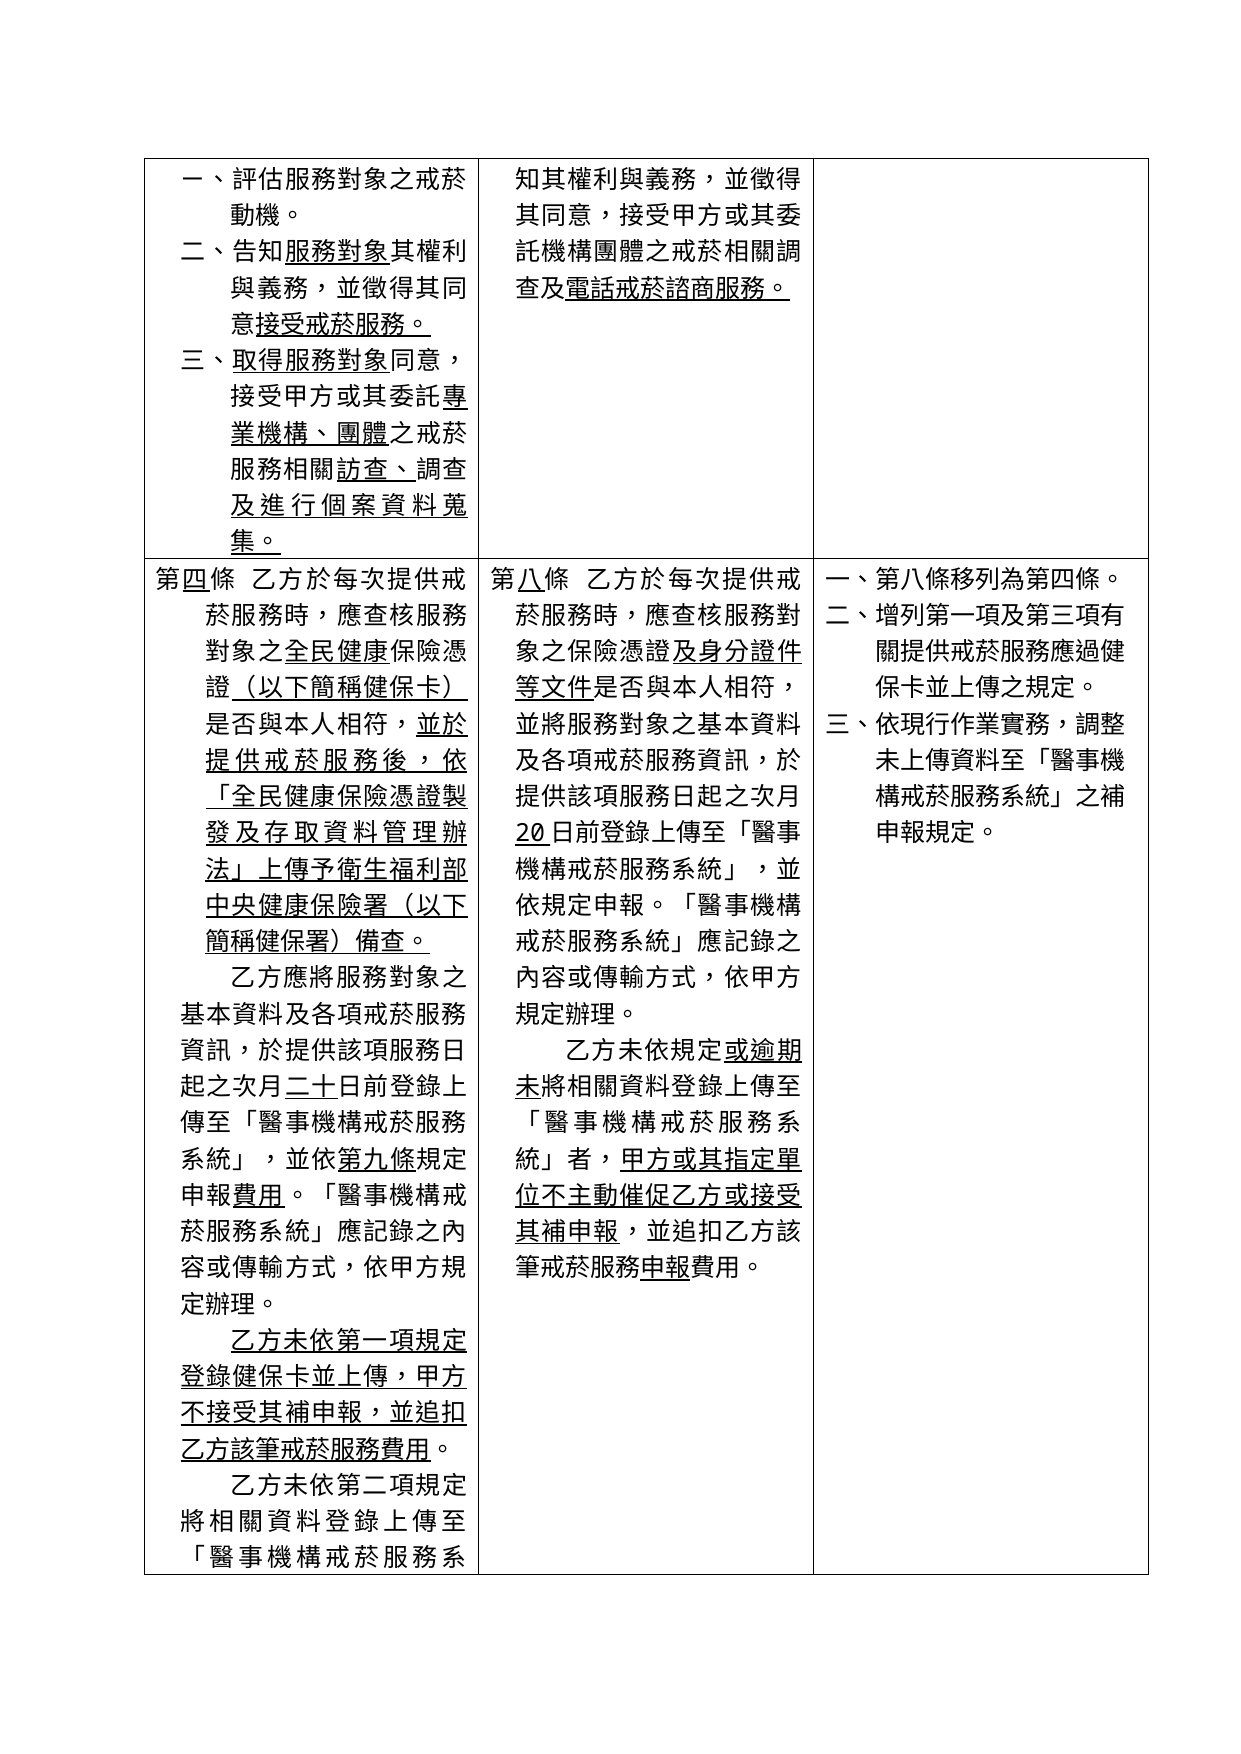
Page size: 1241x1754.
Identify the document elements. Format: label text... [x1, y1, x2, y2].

table_cell ㄧ、評估服務對象之戒菸動機。 二、告知服務對象其權利與義務，並徵得其同意接受戒菸服務。 三、取得服務對象同意，接受甲方或其委託專業機構、團體之戒菸服務相關訪查、調查及進行個案資料蒐集。 [145, 159, 478, 558]
table_cell 知其權利與義務，並徵得其同意，接受甲方或其委託機構團體之戒菸相關調查及電話戒菸諮商服務。 [479, 159, 813, 558]
table_cell 第八條 乙方於每次提供戒菸服務時，應查核服務對象之保險憑證及身分證件等文件是否與本人相符，並將服務對象之基本資料及各項戒菸服務資訊，於提供該項服務日起之次月20日前登錄上傳至「醫事機構戒菸服務系統」，並依規定申報。「醫事機構戒菸服務系統」應記錄之內容或傳輸方式，依甲方規定辦理。 乙方未依規定或逾期未將相關資料登錄上傳至「醫事機構戒菸服務系統」者，甲方或其指定單位不主動催促乙方或接受其補申報，並追扣乙方該筆戒菸服務申報費用。 [479, 559, 813, 1574]
table_cell [814, 159, 1148, 558]
table_cell 一、第八條移列為第四條。 二、增列第一項及第三項有關提供戒菸服務應過健保卡並上傳之規定。 三、依現行作業實務，調整未上傳資料至「醫事機構戒菸服務系統」之補申報規定。 [814, 559, 1148, 1574]
table_cell 第四條 乙方於每次提供戒菸服務時，應查核服務對象之全民健康保險憑證（以下簡稱健保卡）是否與本人相符，並於提供戒菸服務後，依「全民健康保險憑證製發及存取資料管理辦法」上傳予衛生福利部中央健康保險署（以下簡稱健保署）備查。 乙方應將服務對象之基本資料及各項戒菸服務資訊，於提供該項服務日起之次月二十日前登錄上傳至「醫事機構戒菸服務系統」，並依第九條規定申報費用。「醫事機構戒菸服務系統」應記錄之內容或傳輸方式，依甲方規定辦理。 乙方未依第一項規定登錄健保卡並上傳，甲方不接受其補申報，並追扣乙方該筆戒菸服務費用。 乙方未依第二項規定將相關資料登錄上傳至「醫事機構戒菸服務系 [145, 559, 478, 1574]
